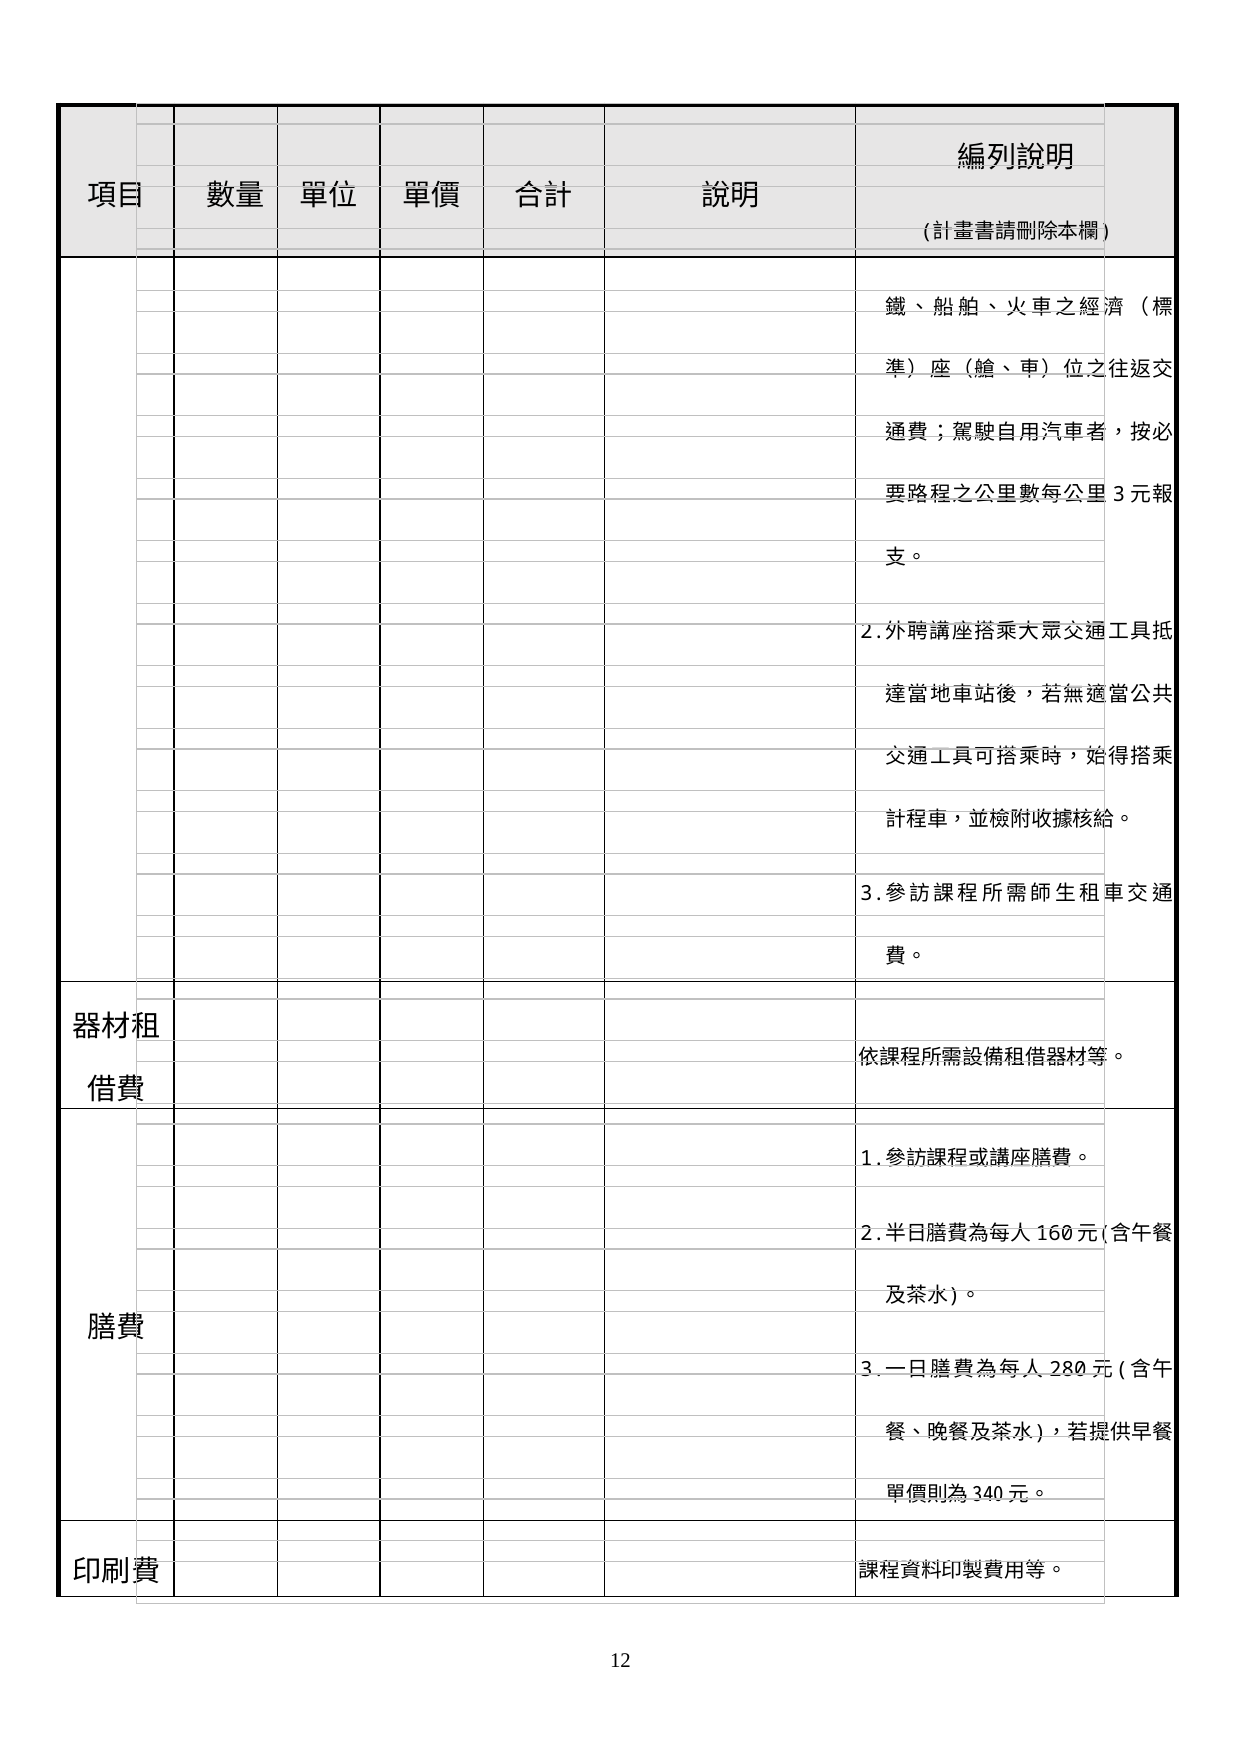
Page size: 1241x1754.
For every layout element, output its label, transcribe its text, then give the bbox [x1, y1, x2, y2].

table_cell [278, 416, 379, 436]
table_cell [605, 1479, 855, 1498]
table_cell [278, 1562, 379, 1596]
table_cell 應覈實支給外聘講座飛機、高鐵、船舶、火車之經濟（標準）座（艙、車）位之往返交通費；駕駛自用汽車者，按必要路程之公里數每公里3元報支。 外聘講座搭乘大眾交通工具抵達當地車站後，若無適當公共交通工具可搭乘時，始得搭乘計程車，並檢附收據核給。 參訪課程所需師生租車交通費。 [856, 812, 1104, 853]
table_cell [484, 1062, 604, 1103]
table_cell 參訪課程或講座膳費。 半日膳費為每人160元(含午餐及茶水)。 一日膳費為每人280元(含午餐、晚餐及茶水)，若提供早餐單價則為340元。 [856, 1375, 1104, 1415]
table_cell [278, 1437, 379, 1478]
table_cell [175, 1000, 277, 1040]
table_cell [381, 437, 483, 478]
table_cell [381, 916, 483, 936]
table_cell 應覈實支給外聘講座飛機、高鐵、船舶、火車之經濟（標準）座（艙、車）位之往返交通費；駕駛自用汽車者，按必要路程之公里數每公里3元報支。 外聘講座搭乘大眾交通工具抵達當地車站後，若無適當公共交通工具可搭乘時，始得搭乘計程車，並檢附收據核給。 參訪課程所需師生租車交通費。 [856, 416, 1104, 436]
table_header 項目 [137, 250, 173, 256]
table_cell [381, 1500, 483, 1519]
table_cell [278, 1041, 379, 1061]
table_cell [381, 982, 483, 998]
table_cell [175, 312, 277, 353]
table_cell [484, 1250, 604, 1290]
table_cell [278, 1166, 379, 1186]
table_cell [605, 291, 855, 311]
table_cell [484, 354, 604, 373]
table_cell [278, 750, 379, 790]
table_cell [381, 1416, 483, 1436]
table_cell [484, 562, 604, 603]
table_cell [175, 291, 277, 311]
table_cell [175, 666, 277, 686]
table_cell [175, 812, 277, 853]
table_cell 依課程所需設備租借器材等。 [1105, 982, 1174, 1107]
table_cell [381, 375, 483, 415]
table_cell [278, 875, 379, 915]
table_cell 參訪課程或講座膳費。 半日膳費為每人160元(含午餐及茶水)。 一日膳費為每人280元(含午餐、晚餐及茶水)，若提供早餐單價則為340元。 [856, 1229, 1104, 1248]
table_cell [605, 854, 855, 873]
table_cell 膳費 [137, 1500, 173, 1519]
table_cell [381, 687, 483, 728]
table_cell [175, 729, 277, 748]
table_cell [381, 1312, 483, 1353]
table_cell 應覈實支給外聘講座飛機、高鐵、船舶、火車之經濟（標準）座（艙、車）位之往返交通費；駕駛自用汽車者，按必要路程之公里數每公里3元報支。 外聘講座搭乘大眾交通工具抵達當地車站後，若無適當公共交通工具可搭乘時，始得搭乘計程車，並檢附收據核給。 參訪課程所需師生租車交通費。 [856, 937, 1104, 978]
table_header 說明 [605, 125, 855, 165]
table_cell 參訪課程或講座膳費。 半日膳費為每人160元(含午餐及茶水)。 一日膳費為每人280元(含午餐、晚餐及茶水)，若提供早餐單價則為340元。 [856, 1187, 1104, 1228]
table_header 數量 [214, 192, 227, 205]
table_cell [175, 1229, 277, 1248]
table_cell [278, 354, 379, 373]
table_cell [1105, 1521, 1174, 1596]
table_cell 交通費 [137, 258, 173, 290]
table_cell 依課程所需設備租借器材等。 [856, 982, 1104, 998]
table_cell [605, 479, 855, 498]
table_cell 應覈實支給外聘講座飛機、高鐵、船舶、火車之經濟（標準）座（艙、車）位之往返交通費；駕駛自用汽車者，按必要路程之公里數每公里3元報支。 外聘講座搭乘大眾交通工具抵達當地車站後，若無適當公共交通工具可搭乘時，始得搭乘計程車，並檢附收據核給。 參訪課程所需師生租車交通費。 [1105, 258, 1174, 981]
table_cell [484, 1375, 604, 1415]
table_cell [278, 1000, 379, 1040]
table_cell 應覈實支給外聘講座飛機、高鐵、船舶、火車之經濟（標準）座（艙、車）位之往返交通費；駕駛自用汽車者，按必要路程之公里數每公里3元報支。 外聘講座搭乘大眾交通工具抵達當地車站後，若無適當公共交通工具可搭乘時，始得搭乘計程車，並檢附收據核給。 參訪課程所需師生租車交通費。 [856, 916, 1104, 936]
table_cell [605, 1187, 855, 1228]
table_header 合計 [484, 166, 604, 186]
table_cell 交通費 [137, 791, 173, 811]
table_cell [278, 982, 379, 998]
table_header 說明 [605, 229, 855, 248]
table_cell [175, 750, 277, 790]
table_cell [484, 1479, 604, 1498]
table_cell [605, 1416, 855, 1436]
table_header 數量 [175, 107, 277, 123]
table_cell [605, 1062, 855, 1103]
table_cell [381, 1041, 483, 1061]
table_cell [278, 312, 379, 353]
table_cell 器材租借費 [137, 1000, 173, 1040]
table_cell [175, 416, 277, 436]
table_header 單位 [278, 107, 379, 123]
table_cell [605, 1541, 855, 1561]
table_header 合計 [484, 187, 604, 228]
table_cell 交通費 [137, 541, 173, 561]
table_cell 交通費 [137, 291, 173, 311]
table_cell [605, 687, 855, 728]
table_cell [484, 1166, 604, 1186]
table_cell [381, 562, 483, 603]
table_cell [484, 1000, 604, 1040]
table_cell [175, 1354, 277, 1373]
table_cell [605, 1562, 855, 1596]
table_header 合計 [484, 229, 604, 248]
table_cell 參訪課程或講座膳費。 半日膳費為每人160元(含午餐及茶水)。 一日膳費為每人280元(含午餐、晚餐及茶水)，若提供早餐單價則為340元。 [856, 1416, 1104, 1436]
table_cell [484, 1312, 604, 1353]
table_cell [381, 1541, 483, 1561]
table_cell [484, 1109, 604, 1123]
table_cell [278, 541, 379, 561]
table_cell 參訪課程或講座膳費。 半日膳費為每人160元(含午餐及茶水)。 一日膳費為每人280元(含午餐、晚餐及茶水)，若提供早餐單價則為340元。 [856, 1479, 1104, 1498]
table_cell [605, 1312, 855, 1353]
table_header 編列說明 (計畫書請刪除本欄) [856, 107, 1104, 123]
table_cell 應覈實支給外聘講座飛機、高鐵、船舶、火車之經濟（標準）座（艙、車）位之往返交通費；駕駛自用汽車者，按必要路程之公里數每公里3元報支。 外聘講座搭乘大眾交通工具抵達當地車站後，若無適當公共交通工具可搭乘時，始得搭乘計程車，並檢附收據核給。 參訪課程所需師生租車交通費。 [856, 791, 1104, 811]
table_cell [484, 729, 604, 748]
table_cell [278, 1125, 379, 1165]
table_cell 交通費 [137, 437, 173, 478]
table_cell [605, 500, 855, 540]
table_cell [175, 1416, 277, 1436]
table_cell [175, 562, 277, 603]
table_cell [605, 1291, 855, 1311]
table_header 編列說明 (計畫書請刪除本欄) [856, 250, 1104, 256]
table_cell 膳費 [137, 1166, 173, 1186]
table_cell [278, 1354, 379, 1373]
table_cell [175, 479, 277, 498]
table_cell [278, 500, 379, 540]
table_header 項目 [137, 229, 173, 248]
table_cell [484, 312, 604, 353]
table_cell 交通費 [137, 687, 173, 728]
table_header 數量 [175, 250, 277, 256]
table_cell 膳費 [137, 1354, 173, 1373]
table_cell [484, 1500, 604, 1519]
table_cell [175, 1312, 277, 1353]
table_cell [175, 500, 277, 540]
table_cell [278, 258, 379, 290]
table_cell [605, 354, 855, 373]
table_cell [381, 1375, 483, 1415]
table_cell [484, 916, 604, 936]
table_cell [605, 982, 855, 998]
table_cell [484, 604, 604, 623]
table_cell [484, 1229, 604, 1248]
table_cell 應覈實支給外聘講座飛機、高鐵、船舶、火車之經濟（標準）座（艙、車）位之往返交通費；駕駛自用汽車者，按必要路程之公里數每公里3元報支。 外聘講座搭乘大眾交通工具抵達當地車站後，若無適當公共交通工具可搭乘時，始得搭乘計程車，並檢附收據核給。 參訪課程所需師生租車交通費。 [856, 687, 1104, 728]
table_cell [484, 750, 604, 790]
table_cell 參訪課程或講座膳費。 半日膳費為每人160元(含午餐及茶水)。 一日膳費為每人280元(含午餐、晚餐及茶水)，若提供早餐單價則為340元。 [856, 1437, 1104, 1478]
table_header 項目 [137, 107, 173, 123]
table_header 編列說明 (計畫書請刪除本欄) [1105, 107, 1174, 256]
table_cell 膳費 [137, 1416, 173, 1436]
table_cell 膳費 [137, 1437, 173, 1478]
table_header 單位 [278, 187, 379, 228]
table_cell [484, 1541, 604, 1561]
table_cell [605, 258, 855, 290]
table_cell 應覈實支給外聘講座飛機、高鐵、船舶、火車之經濟（標準）座（艙、車）位之往返交通費；駕駛自用汽車者，按必要路程之公里數每公里3元報支。 外聘講座搭乘大眾交通工具抵達當地車站後，若無適當公共交通工具可搭乘時，始得搭乘計程車，並檢附收據核給。 參訪課程所需師生租車交通費。 [856, 604, 1104, 623]
table_cell 膳費 [137, 1250, 173, 1290]
table_cell 應覈實支給外聘講座飛機、高鐵、船舶、火車之經濟（標準）座（艙、車）位之往返交通費；駕駛自用汽車者，按必要路程之公里數每公里3元報支。 外聘講座搭乘大眾交通工具抵達當地車站後，若無適當公共交通工具可搭乘時，始得搭乘計程車，並檢附收據核給。 參訪課程所需師生租車交通費。 [856, 500, 1104, 540]
table_header 編列說明 (計畫書請刪除本欄) [856, 166, 1104, 186]
table_cell 膳費 [137, 1125, 173, 1165]
table_cell 應覈實支給外聘講座飛機、高鐵、船舶、火車之經濟（標準）座（艙、車）位之往返交通費；駕駛自用汽車者，按必要路程之公里數每公里3元報支。 外聘講座搭乘大眾交通工具抵達當地車站後，若無適當公共交通工具可搭乘時，始得搭乘計程車，並檢附收據核給。 參訪課程所需師生租車交通費。 [856, 625, 1104, 665]
table_cell 應覈實支給外聘講座飛機、高鐵、船舶、火車之經濟（標準）座（艙、車）位之往返交通費；駕駛自用汽車者，按必要路程之公里數每公里3元報支。 外聘講座搭乘大眾交通工具抵達當地車站後，若無適當公共交通工具可搭乘時，始得搭乘計程車，並檢附收據核給。 參訪課程所需師生租車交通費。 [856, 375, 1104, 415]
table_cell [605, 1437, 855, 1478]
table_cell 膳費 [137, 1479, 173, 1498]
table_cell [484, 1354, 604, 1373]
table_cell [175, 1291, 277, 1311]
table_cell 參訪課程或講座膳費。 半日膳費為每人160元(含午餐及茶水)。 一日膳費為每人280元(含午餐、晚餐及茶水)，若提供早餐單價則為340元。 [856, 1166, 1104, 1186]
table_cell [278, 1479, 379, 1498]
table_header 單價 [381, 166, 483, 186]
table_cell [278, 791, 379, 811]
table_cell 交通費 [137, 416, 173, 436]
table_cell [484, 416, 604, 436]
table_cell [605, 437, 855, 478]
table_cell [484, 1521, 604, 1540]
table_cell [605, 1166, 855, 1186]
table_cell [381, 291, 483, 311]
table_cell [484, 375, 604, 415]
table_header 項目 [61, 107, 136, 256]
table_header 說明 [605, 166, 855, 186]
table_cell [278, 375, 379, 415]
table_header 項目 [123, 191, 136, 196]
table_cell [175, 258, 277, 290]
table_cell [605, 791, 855, 811]
table_cell [175, 375, 277, 415]
table_cell 應覈實支給外聘講座飛機、高鐵、船舶、火車之經濟（標準）座（艙、車）位之往返交通費；駕駛自用汽車者，按必要路程之公里數每公里3元報支。 外聘講座搭乘大眾交通工具抵達當地車站後，若無適當公共交通工具可搭乘時，始得搭乘計程車，並檢附收據核給。 參訪課程所需師生租車交通費。 [856, 291, 1104, 311]
table_cell [278, 604, 379, 623]
table_cell [278, 479, 379, 498]
table_header 合計 [484, 125, 604, 165]
table_cell [381, 937, 483, 978]
table_cell [381, 1562, 483, 1596]
table_cell [381, 1125, 483, 1165]
table_cell [175, 854, 277, 873]
table_cell [484, 875, 604, 915]
table_cell [484, 1437, 604, 1478]
table_cell [175, 982, 277, 998]
table_header 單位 [278, 250, 379, 256]
table_cell 交通費 [137, 750, 173, 790]
table_cell 依課程所需設備租借器材等。 [856, 1041, 1104, 1061]
table_cell 參訪課程或講座膳費。 半日膳費為每人160元(含午餐及茶水)。 一日膳費為每人280元(含午餐、晚餐及茶水)，若提供早餐單價則為340元。 [856, 1354, 1104, 1373]
table_cell [278, 1375, 379, 1415]
table_cell 膳費 [61, 1109, 136, 1519]
table_cell 交通費 [137, 937, 173, 978]
table_cell [381, 416, 483, 436]
table_cell [605, 1500, 855, 1519]
table_cell [381, 1250, 483, 1290]
table_cell [484, 1187, 604, 1228]
table_cell 參訪課程或講座膳費。 半日膳費為每人160元(含午餐及茶水)。 一日膳費為每人280元(含午餐、晚餐及茶水)，若提供早餐單價則為340元。 [856, 1500, 1104, 1519]
table_header 說明 [605, 250, 855, 256]
table_cell 器材租借費 [137, 982, 173, 998]
table_cell 交通費 [137, 666, 173, 686]
table_header 項目 [137, 187, 173, 228]
table_cell [175, 1500, 277, 1519]
table_cell [381, 1479, 483, 1498]
table_cell [605, 375, 855, 415]
table_cell [175, 1250, 277, 1290]
table_cell [484, 854, 604, 873]
table_cell [484, 1416, 604, 1436]
table_cell [381, 541, 483, 561]
table_cell [484, 541, 604, 561]
table_cell [278, 1541, 379, 1561]
table_cell 印刷費 [137, 1562, 173, 1596]
table_cell [605, 875, 855, 915]
table_cell [175, 937, 277, 978]
table_cell [605, 1375, 855, 1415]
table_cell [278, 1229, 379, 1248]
table_cell [175, 1041, 277, 1061]
table_cell 交通費 [137, 854, 173, 873]
table_cell [278, 729, 379, 748]
table_cell [278, 812, 379, 853]
table_cell [175, 875, 277, 915]
table_cell [484, 982, 604, 998]
table_cell [605, 1521, 855, 1540]
table_cell [175, 354, 277, 373]
table_header 單價 [381, 229, 483, 248]
table_cell 參訪課程或講座膳費。 半日膳費為每人160元(含午餐及茶水)。 一日膳費為每人280元(含午餐、晚餐及茶水)，若提供早餐單價則為340元。 [856, 1312, 1104, 1353]
table_cell [605, 1250, 855, 1290]
table_cell [278, 666, 379, 686]
table_cell [278, 1500, 379, 1519]
table_cell [278, 1250, 379, 1290]
table_cell 印刷費 [61, 1521, 136, 1596]
table_cell [278, 1062, 379, 1103]
table_cell 參訪課程或講座膳費。 半日膳費為每人160元(含午餐及茶水)。 一日膳費為每人280元(含午餐、晚餐及茶水)，若提供早餐單價則為340元。 [856, 1250, 1104, 1290]
table_header 單價 [381, 125, 483, 165]
table_cell [381, 875, 483, 915]
table_cell [605, 812, 855, 853]
table_cell [381, 791, 483, 811]
table_cell [605, 312, 855, 353]
table_cell [175, 1562, 277, 1596]
table_cell [605, 604, 855, 623]
table_cell 參訪課程或講座膳費。 半日膳費為每人160元(含午餐及茶水)。 一日膳費為每人280元(含午餐、晚餐及茶水)，若提供早餐單價則為340元。 [856, 1291, 1104, 1311]
table_cell [175, 604, 277, 623]
table_cell [381, 1354, 483, 1373]
table_cell 印刷費 [137, 1541, 173, 1561]
table_cell 器材租借費 [137, 1041, 173, 1061]
table_cell [175, 1479, 277, 1498]
table_header 單位 [278, 125, 379, 165]
table_cell [484, 812, 604, 853]
table_cell [605, 1354, 855, 1373]
table_cell [278, 916, 379, 936]
table_header 單位 [278, 229, 379, 248]
table_cell [175, 1375, 277, 1415]
table_cell [381, 666, 483, 686]
table_cell [484, 1291, 604, 1311]
table_cell [605, 729, 855, 748]
table_cell [381, 1229, 483, 1248]
table_cell [381, 354, 483, 373]
table_cell [605, 1041, 855, 1061]
table_cell [605, 416, 855, 436]
table_header 單價 [381, 250, 483, 256]
table_cell 交通費 [137, 812, 173, 853]
table_cell 器材租借費 [61, 982, 136, 1107]
table_cell 膳費 [137, 1187, 173, 1228]
table_cell 參訪課程或講座膳費。 半日膳費為每人160元(含午餐及茶水)。 一日膳費為每人280元(含午餐、晚餐及茶水)，若提供早餐單價則為340元。 [856, 1109, 1104, 1123]
table_cell [605, 541, 855, 561]
table_cell 應覈實支給外聘講座飛機、高鐵、船舶、火車之經濟（標準）座（艙、車）位之往返交通費；駕駛自用汽車者，按必要路程之公里數每公里3元報支。 外聘講座搭乘大眾交通工具抵達當地車站後，若無適當公共交通工具可搭乘時，始得搭乘計程車，並檢附收據核給。 參訪課程所需師生租車交通費。 [856, 541, 1104, 561]
table_cell 膳費 [137, 1229, 173, 1248]
table_cell [278, 291, 379, 311]
table_header 單價 [381, 107, 483, 123]
table_cell [175, 625, 277, 665]
table_cell [175, 1437, 277, 1478]
table_header 項目 [123, 198, 136, 203]
table_cell 交通費 [137, 604, 173, 623]
table_header 單價 [381, 187, 483, 228]
table_cell 交通費 [137, 312, 173, 353]
table_cell [278, 687, 379, 728]
table_cell 交通費 [137, 625, 173, 665]
table_cell [381, 750, 483, 790]
table_cell [605, 916, 855, 936]
table_cell [278, 437, 379, 478]
table_cell [381, 1291, 483, 1311]
table_cell 交通費 [61, 258, 136, 981]
table_cell 交通費 [137, 875, 173, 915]
table_cell [381, 1062, 483, 1103]
table_cell 依課程所需設備租借器材等。 [856, 1000, 1104, 1040]
table_cell [381, 1109, 483, 1123]
table_cell 應覈實支給外聘講座飛機、高鐵、船舶、火車之經濟（標準）座（艙、車）位之往返交通費；駕駛自用汽車者，按必要路程之公里數每公里3元報支。 外聘講座搭乘大眾交通工具抵達當地車站後，若無適當公共交通工具可搭乘時，始得搭乘計程車，並檢附收據核給。 參訪課程所需師生租車交通費。 [856, 666, 1104, 686]
table_cell [381, 258, 483, 290]
table_cell [484, 625, 604, 665]
table_cell [605, 625, 855, 665]
table_cell 應覈實支給外聘講座飛機、高鐵、船舶、火車之經濟（標準）座（艙、車）位之往返交通費；駕駛自用汽車者，按必要路程之公里數每公里3元報支。 外聘講座搭乘大眾交通工具抵達當地車站後，若無適當公共交通工具可搭乘時，始得搭乘計程車，並檢附收據核給。 參訪課程所需師生租車交通費。 [856, 312, 1104, 353]
table_cell 交通費 [137, 500, 173, 540]
table_cell [484, 437, 604, 478]
table_cell 器材租借費 [137, 1062, 173, 1103]
table_header 說明 [605, 107, 855, 123]
table_cell [381, 1000, 483, 1040]
table_header 說明 [747, 191, 755, 196]
table_cell [381, 1521, 483, 1540]
table_cell 膳費 [137, 1375, 173, 1415]
table_cell [278, 1291, 379, 1311]
table_cell 應覈實支給外聘講座飛機、高鐵、船舶、火車之經濟（標準）座（艙、車）位之往返交通費；駕駛自用汽車者，按必要路程之公里數每公里3元報支。 外聘講座搭乘大眾交通工具抵達當地車站後，若無適當公共交通工具可搭乘時，始得搭乘計程車，並檢附收據核給。 參訪課程所需師生租車交通費。 [856, 562, 1104, 603]
table_cell [605, 1109, 855, 1123]
table_cell [484, 791, 604, 811]
table_cell [484, 479, 604, 498]
table_cell [278, 625, 379, 665]
table_cell [856, 1541, 1104, 1561]
table_header 編列說明 (計畫書請刪除本欄) [856, 125, 1104, 165]
table_cell [605, 750, 855, 790]
table_cell [175, 1166, 277, 1186]
table_cell [381, 604, 483, 623]
table_cell 交通費 [137, 729, 173, 748]
table_cell [605, 1000, 855, 1040]
table_cell [175, 1541, 277, 1561]
table_cell [484, 1125, 604, 1165]
table_cell [278, 562, 379, 603]
table_cell [175, 1125, 277, 1165]
table_cell [175, 687, 277, 728]
table_cell 應覈實支給外聘講座飛機、高鐵、船舶、火車之經濟（標準）座（艙、車）位之往返交通費；駕駛自用汽車者，按必要路程之公里數每公里3元報支。 外聘講座搭乘大眾交通工具抵達當地車站後，若無適當公共交通工具可搭乘時，始得搭乘計程車，並檢附收據核給。 參訪課程所需師生租車交通費。 [856, 729, 1104, 748]
table_cell 參訪課程或講座膳費。 半日膳費為每人160元(含午餐及茶水)。 一日膳費為每人280元(含午餐、晚餐及茶水)，若提供早餐單價則為340元。 [856, 1125, 1104, 1165]
table_cell [381, 1437, 483, 1478]
table_cell 參訪課程或講座膳費。 半日膳費為每人160元(含午餐及茶水)。 一日膳費為每人280元(含午餐、晚餐及茶水)，若提供早餐單價則為340元。 [1105, 1109, 1174, 1519]
table_cell [856, 1521, 1104, 1540]
table_cell [278, 1312, 379, 1353]
table_cell 應覈實支給外聘講座飛機、高鐵、船舶、火車之經濟（標準）座（艙、車）位之往返交通費；駕駛自用汽車者，按必要路程之公里數每公里3元報支。 外聘講座搭乘大眾交通工具抵達當地車站後，若無適當公共交通工具可搭乘時，始得搭乘計程車，並檢附收據核給。 參訪課程所需師生租車交通費。 [856, 479, 1104, 498]
table_cell [605, 937, 855, 978]
table_cell [381, 729, 483, 748]
table_cell [278, 1416, 379, 1436]
table_header 說明 [605, 187, 855, 228]
table_cell [605, 562, 855, 603]
table_cell 應覈實支給外聘講座飛機、高鐵、船舶、火車之經濟（標準）座（艙、車）位之往返交通費；駕駛自用汽車者，按必要路程之公里數每公里3元報支。 外聘講座搭乘大眾交通工具抵達當地車站後，若無適當公共交通工具可搭乘時，始得搭乘計程車，並檢附收據核給。 參訪課程所需師生租車交通費。 [856, 854, 1104, 873]
table_cell [484, 291, 604, 311]
table_cell [175, 916, 277, 936]
table_cell 交通費 [137, 354, 173, 373]
table_cell 交通費 [137, 479, 173, 498]
table_header 合計 [484, 250, 604, 256]
table_cell [381, 1166, 483, 1186]
table_cell [278, 854, 379, 873]
table_cell [381, 812, 483, 853]
table_cell 應覈實支給外聘講座飛機、高鐵、船舶、火車之經濟（標準）座（艙、車）位之往返交通費；駕駛自用汽車者，按必要路程之公里數每公里3元報支。 外聘講座搭乘大眾交通工具抵達當地車站後，若無適當公共交通工具可搭乘時，始得搭乘計程車，並檢附收據核給。 參訪課程所需師生租車交通費。 [856, 258, 1104, 290]
table_header 編列說明 (計畫書請刪除本欄) [856, 187, 1104, 228]
table_cell [278, 1187, 379, 1228]
table_cell [381, 854, 483, 873]
table_cell 膳費 [137, 1312, 173, 1353]
table_header 數量 [175, 125, 277, 165]
table_cell [484, 258, 604, 290]
table_header 項目 [137, 125, 173, 165]
table_cell [175, 1521, 277, 1540]
table_cell [175, 437, 277, 478]
table_cell [484, 1041, 604, 1061]
table_header 編列說明 (計畫書請刪除本欄) [856, 229, 1104, 248]
table_cell 應覈實支給外聘講座飛機、高鐵、船舶、火車之經濟（標準）座（艙、車）位之往返交通費；駕駛自用汽車者，按必要路程之公里數每公里3元報支。 外聘講座搭乘大眾交通工具抵達當地車站後，若無適當公共交通工具可搭乘時，始得搭乘計程車，並檢附收據核給。 參訪課程所需師生租車交通費。 [856, 750, 1104, 790]
table_cell [278, 1521, 379, 1540]
table_cell 交通費 [137, 916, 173, 936]
table_cell [605, 666, 855, 686]
table_header 數量 [175, 229, 277, 248]
table_header 數量 [175, 166, 277, 186]
table_header 單位 [278, 166, 379, 186]
table_cell [484, 937, 604, 978]
table_cell [175, 791, 277, 811]
table_cell [381, 1187, 483, 1228]
table_cell [175, 1187, 277, 1228]
table_cell [381, 479, 483, 498]
table_header 項目 [123, 184, 136, 189]
table_cell [381, 500, 483, 540]
table_cell 交通費 [137, 562, 173, 603]
table_header 項目 [137, 166, 173, 186]
table_cell [605, 1229, 855, 1248]
table_cell [381, 625, 483, 665]
table_cell [278, 937, 379, 978]
table_cell [484, 500, 604, 540]
table_cell 膳費 [137, 1291, 173, 1311]
table_cell 依課程所需設備租借器材等。 [856, 1062, 1104, 1103]
table_header 合計 [484, 107, 604, 123]
table_cell 膳費 [137, 1109, 173, 1123]
table_cell [484, 1562, 604, 1596]
table_cell [175, 1109, 277, 1123]
table_cell [175, 541, 277, 561]
table_cell [605, 1125, 855, 1165]
table_cell [175, 1062, 277, 1103]
table_cell [484, 687, 604, 728]
table_cell 課程資料印製費用等。 [856, 1562, 1104, 1596]
table_cell [484, 666, 604, 686]
table_header 數量 [175, 187, 277, 228]
table_cell [278, 1109, 379, 1123]
table_cell [381, 312, 483, 353]
table_cell 印刷費 [137, 1521, 173, 1540]
table_cell 應覈實支給外聘講座飛機、高鐵、船舶、火車之經濟（標準）座（艙、車）位之往返交通費；駕駛自用汽車者，按必要路程之公里數每公里3元報支。 外聘講座搭乘大眾交通工具抵達當地車站後，若無適當公共交通工具可搭乘時，始得搭乘計程車，並檢附收據核給。 參訪課程所需師生租車交通費。 [856, 437, 1104, 478]
table_cell 應覈實支給外聘講座飛機、高鐵、船舶、火車之經濟（標準）座（艙、車）位之往返交通費；駕駛自用汽車者，按必要路程之公里數每公里3元報支。 外聘講座搭乘大眾交通工具抵達當地車站後，若無適當公共交通工具可搭乘時，始得搭乘計程車，並檢附收據核給。 參訪課程所需師生租車交通費。 [856, 875, 1104, 915]
table_cell 交通費 [137, 375, 173, 415]
table_cell 應覈實支給外聘講座飛機、高鐵、船舶、火車之經濟（標準）座（艙、車）位之往返交通費；駕駛自用汽車者，按必要路程之公里數每公里3元報支。 外聘講座搭乘大眾交通工具抵達當地車站後，若無適當公共交通工具可搭乘時，始得搭乘計程車，並檢附收據核給。 參訪課程所需師生租車交通費。 [856, 354, 1104, 373]
